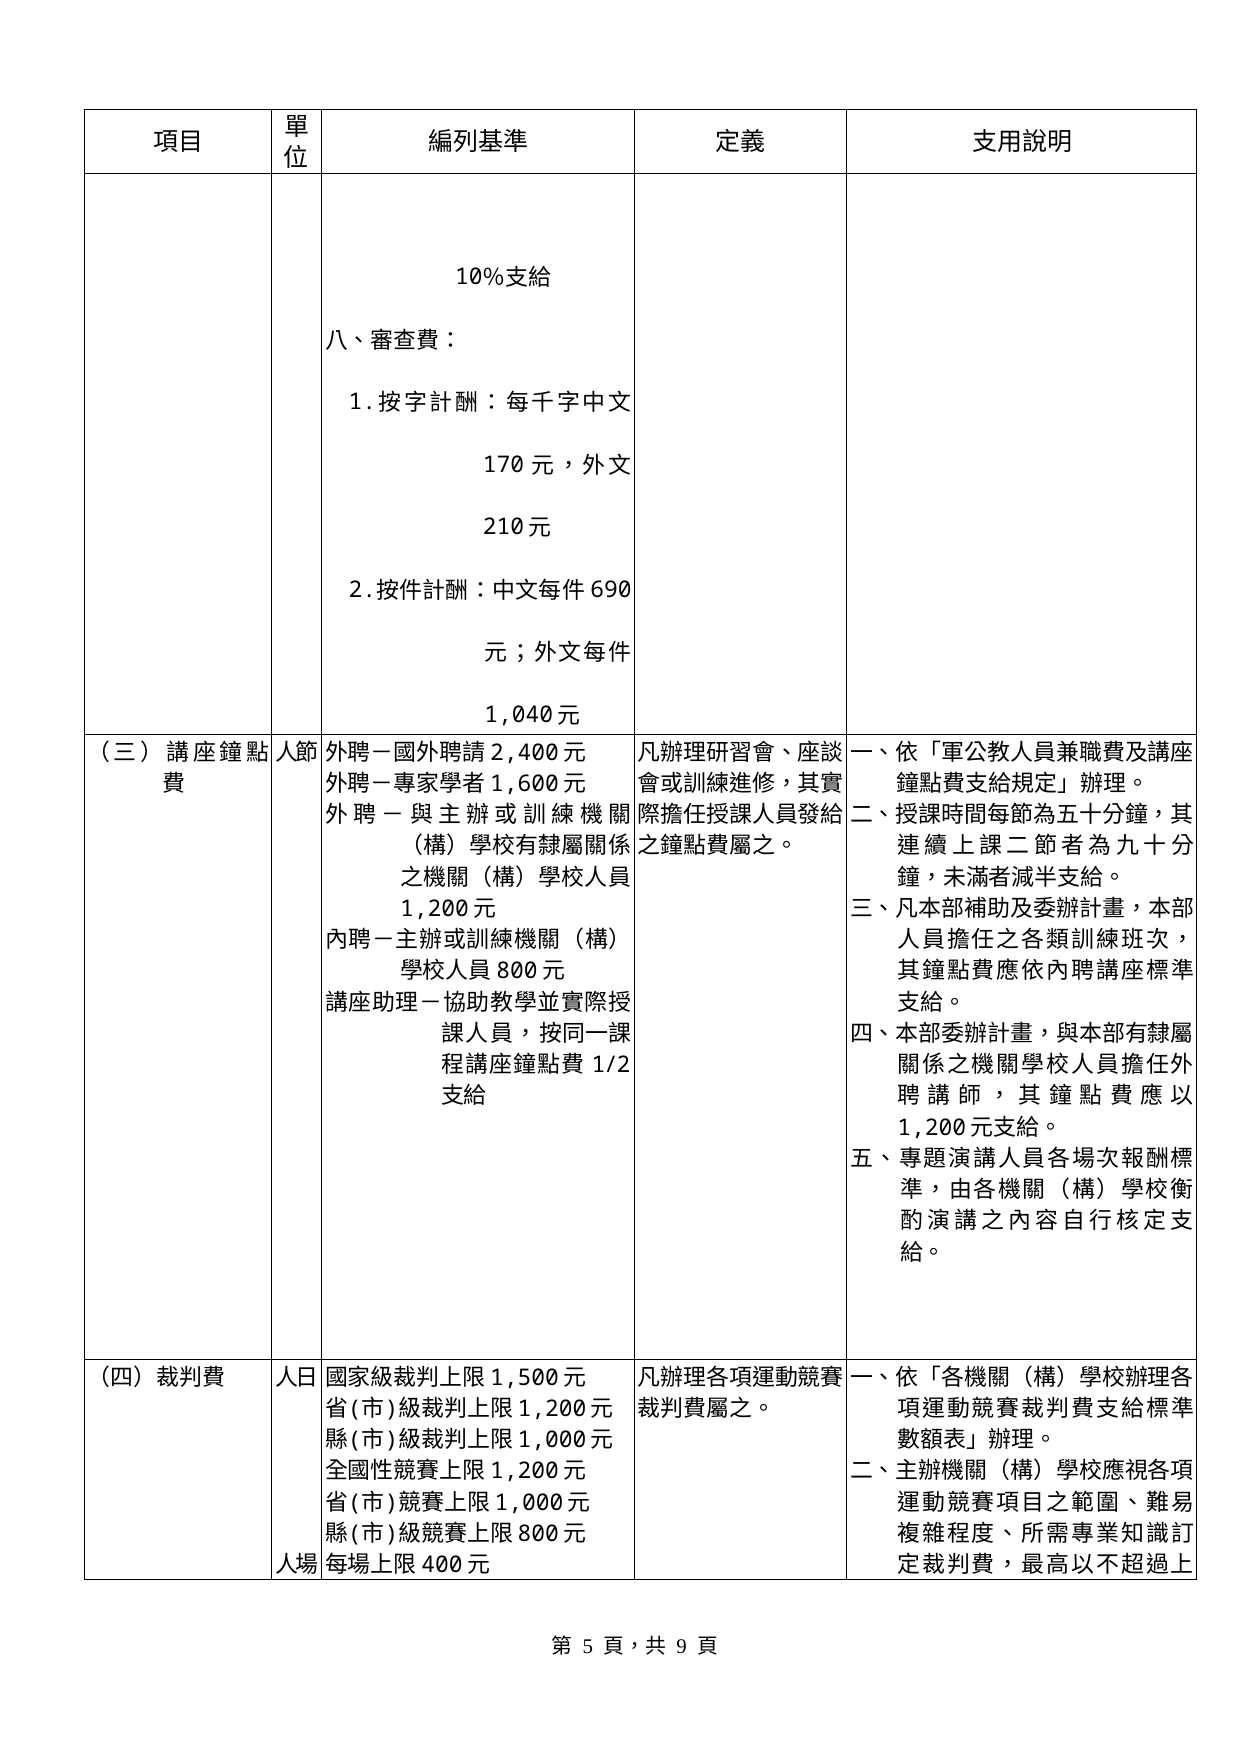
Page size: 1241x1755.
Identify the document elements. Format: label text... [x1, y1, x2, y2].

table_cell 人日 人場 [272, 1360, 321, 1579]
table_cell 國家級裁判上限1,500元 省(市)級裁判上限1,200元 縣(市)級裁判上限1,000元 全國性競賽上限1,200元 省(市)競賽上限1,000元 縣(市)級競賽上限800元 每場上限400元 [322, 1360, 634, 1579]
table_cell 人節 [272, 735, 321, 1359]
table_cell [272, 174, 321, 734]
table_cell 一、整冊書籍濃縮：每千字 1.外文譯中文：690至1,040元，以中文計 2.中文譯外文：870元至1,390元，以外文計 二、撰稿：每千字 1.一般稿件：中文580元至870元 2.特別稿件： 中文690元至1,210元 外文870元至1,390元 三、編稿費： 文字稿：每千字 中文260元至350元 外文350元至580元 2.圖片稿：每張115元至170元 四、圖片使用費：每張 1.一般稿件：230元至920元 2.專業稿件：1,160元至3,470元 五、圖片版權費：2,310元至6,930元 六、設計完稿費： 1.海報：每張4,620元至17,330元 宣傳摺頁： 按頁計酬：每頁920元至2,770元 按件計酬：每件3,470元至11,550元 七、校對費：按稿酬5％至10％支給 八、審查費： 1.按字計酬：每千字中文170元，外文210元 2.按件計酬：中文每件690元；外文每件1,040元 [322, 174, 634, 734]
table_cell （四）裁判費 [85, 1360, 271, 1579]
table_cell 凡辦理研習會、座談會或訓練進修，其實際擔任授課人員發給之鐘點費屬之。 [635, 735, 846, 1359]
table_header 編列基準 [322, 110, 634, 173]
table_cell 外聘－國外聘請2,400元 外聘－專家學者1,600元 外聘－與主辦或訓練機關（構）學校有隸屬關係之機關（構）學校人員1,200元 內聘－主辦或訓練機關（構）學校人員800元 講座助理－協助教學並實際授課人員，按同一課程講座鐘點費1/2支給 [322, 735, 634, 1359]
table_header 定義 [635, 110, 846, 173]
table_header 單位 [272, 110, 321, 173]
table_cell 一、依「軍公教人員兼職費及講座鐘點費支給規定」辦理。 二、授課時間每節為五十分鐘，其連續上課二節者為九十分鐘，未滿者減半支給。 三、凡本部補助及委辦計畫，本部人員擔任之各類訓練班次，其鐘點費應依內聘講座標準支給。 四、本部委辦計畫，與本部有隸屬關係之機關學校人員擔任外聘講師，其鐘點費應以1,200元支給。 五、專題演講人員各場次報酬標準，由各機關（構）學校衡酌演講之內容自行核定支給。 [847, 735, 1196, 1359]
table_cell [847, 174, 1196, 734]
table_cell 凡辦理各項運動競賽裁判費屬之。 [635, 1360, 846, 1579]
table_cell 一、依「各機關（構）學校辦理各項運動競賽裁判費支給標準數額表」辦理。 二、主辦機關（構）學校應視各項運動競賽項目之範圍、難易複雜程度、所需專業知識訂定裁判費，最高以不超過上 [847, 1360, 1196, 1579]
table_header 支用說明 [847, 110, 1196, 173]
table_cell [635, 174, 846, 734]
table_cell （三）講座鐘點費 [85, 735, 271, 1359]
table_header 項目 [85, 110, 271, 173]
table_cell [85, 174, 271, 734]
